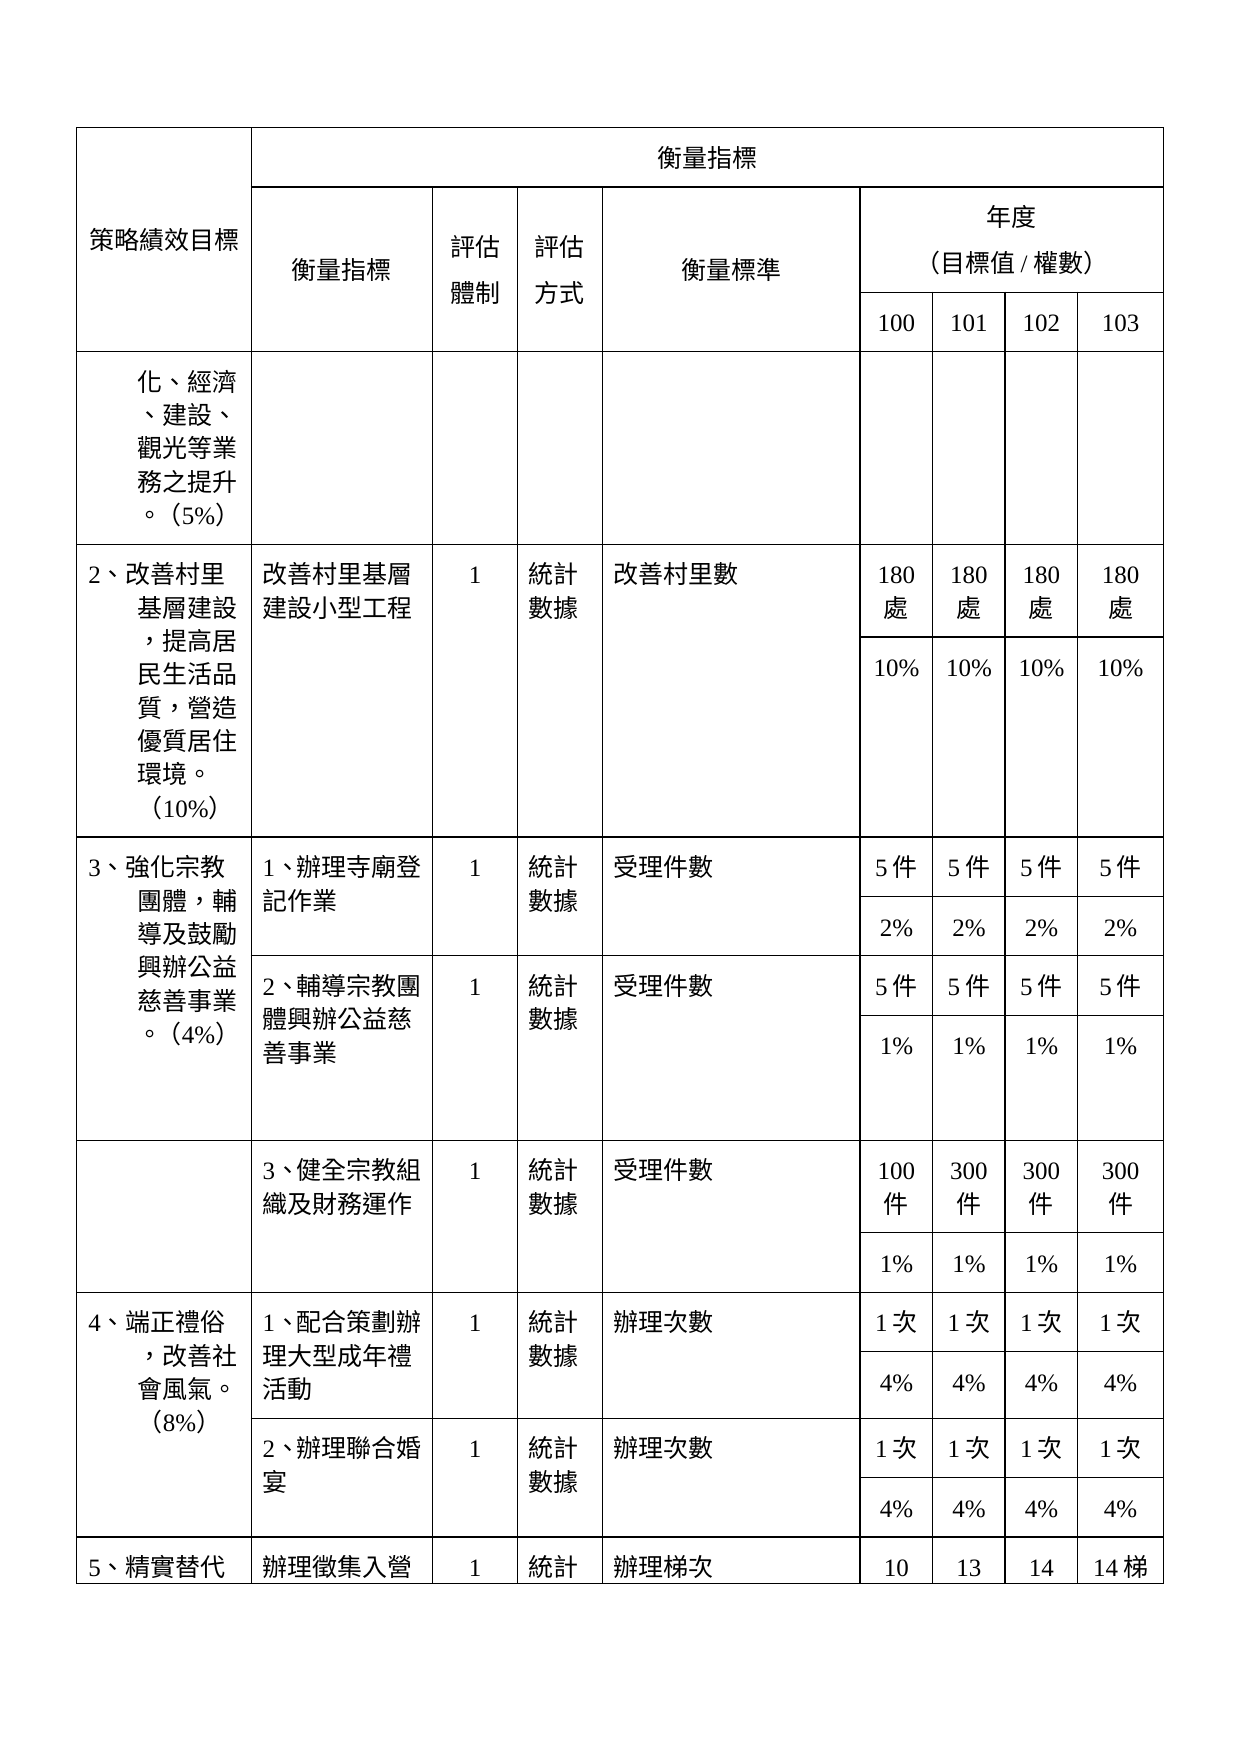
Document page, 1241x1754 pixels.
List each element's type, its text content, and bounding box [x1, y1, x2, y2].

table_cell 10% [933, 638, 1004, 836]
table_cell 辦理梯次 [603, 1538, 859, 1583]
table_cell 1% [1078, 1016, 1163, 1139]
table_cell 1次 [1078, 1293, 1163, 1351]
table_cell 1次 [861, 1419, 932, 1477]
table_cell 1 [433, 1293, 517, 1418]
table_cell 4% [1078, 1352, 1163, 1418]
table_cell 5件 [1078, 838, 1163, 896]
table_cell 13 [933, 1538, 1004, 1583]
table_cell [603, 352, 859, 544]
table_cell 2% [1078, 897, 1163, 955]
table_cell 100 [861, 293, 932, 351]
table_cell 1 [433, 956, 517, 1139]
table_cell 5件 [861, 838, 932, 896]
table_cell 10% [1006, 638, 1077, 836]
table_cell 辦理次數 [603, 1419, 859, 1536]
table_cell 1% [861, 1016, 932, 1139]
table_cell 14梯 [1078, 1538, 1163, 1583]
table_cell 1次 [1078, 1419, 1163, 1477]
table_cell [252, 352, 432, 544]
table_cell 180處 [861, 545, 932, 636]
table_cell 統計數據 [518, 545, 602, 836]
table_cell [1006, 352, 1077, 544]
table_cell 1% [933, 1233, 1004, 1292]
table_cell 1、辦理寺廟登記作業 [252, 838, 432, 955]
table_cell 1 [433, 1419, 517, 1536]
table_cell [933, 352, 1004, 544]
table_cell 辦理徵集入營 [252, 1538, 432, 1583]
table_cell 10% [1078, 638, 1163, 836]
table_cell 102 [1006, 293, 1077, 351]
table_cell 100件 [861, 1141, 932, 1232]
table_cell 5件 [1006, 838, 1077, 896]
table_cell 統計數據 [518, 1141, 602, 1292]
table_cell [433, 352, 517, 544]
table_cell 4% [933, 1352, 1004, 1418]
table_cell 統計數據 [518, 838, 602, 955]
table_cell 300件 [1078, 1141, 1163, 1232]
table_cell 1 [433, 1141, 517, 1292]
table_cell 受理件數 [603, 956, 859, 1139]
table_cell 1、配合策劃辦理大型成年禮活動 [252, 1293, 432, 1418]
table_cell 4% [1078, 1478, 1163, 1536]
table_cell 5件 [933, 838, 1004, 896]
table_cell 1次 [933, 1293, 1004, 1351]
table_cell 1% [1006, 1016, 1077, 1139]
table_cell 統計數據 [518, 1419, 602, 1536]
table_cell 180處 [1078, 545, 1163, 636]
table_cell [518, 352, 602, 544]
table_cell 2、辦理聯合婚宴 [252, 1419, 432, 1536]
table_cell 10 [861, 1538, 932, 1583]
table_cell 5件 [1006, 956, 1077, 1014]
table_cell 2% [1006, 897, 1077, 955]
table_header 衡量指標 [252, 128, 1163, 186]
table_cell 衡量標準 [603, 188, 859, 351]
table_cell 4% [1006, 1352, 1077, 1418]
table_cell 10% [861, 638, 932, 836]
table_cell 衡量指標 [252, 188, 432, 351]
table_cell 1 [433, 1538, 517, 1583]
table_cell 4% [1006, 1478, 1077, 1536]
table_cell 改善村里基層建設小型工程 [252, 545, 432, 836]
table_cell 評估 方式 [518, 188, 602, 351]
table_cell 1% [861, 1233, 932, 1292]
table_cell 1% [1006, 1233, 1077, 1292]
table_cell 180處 [1006, 545, 1077, 636]
table_cell 4% [861, 1352, 932, 1418]
table_cell 化、經濟、建設、觀光等業務之提升。（5%） [77, 352, 251, 544]
table_cell 1% [1078, 1233, 1163, 1292]
table_cell 1 [433, 545, 517, 836]
table_cell 統計 [518, 1538, 602, 1583]
table_cell 300件 [1006, 1141, 1077, 1232]
table_cell [861, 352, 932, 544]
table_cell 精實替代役徵兵處理程序。（5%） [77, 1538, 251, 1583]
table_cell 5件 [1078, 956, 1163, 1014]
table_cell 5件 [933, 956, 1004, 1014]
table_cell 14 [1006, 1538, 1077, 1583]
table_cell 受理件數 [603, 838, 859, 955]
table_cell 受理件數 [603, 1141, 859, 1292]
table_cell 2、輔導宗教團體興辦公益慈善事業 [252, 956, 432, 1139]
table_cell 300件 [933, 1141, 1004, 1232]
table_cell 統計數據 [518, 956, 602, 1139]
table_cell 180處 [933, 545, 1004, 636]
table_cell 4% [933, 1478, 1004, 1536]
table_cell 統計數據 [518, 1293, 602, 1418]
table_cell 端正禮俗，改善社會風氣。（8%） [77, 1293, 251, 1536]
table_cell 4% [861, 1478, 932, 1536]
table_cell 103 [1078, 293, 1163, 351]
table_cell 1次 [1006, 1293, 1077, 1351]
table_cell 1% [933, 1016, 1004, 1139]
table_cell 2% [861, 897, 932, 955]
table_cell 101 [933, 293, 1004, 351]
table_cell 1 [433, 838, 517, 955]
table_cell [1078, 352, 1163, 544]
table_cell 改善村里基層建設，提高居民生活品質，營造優質居住環境。（10%） [77, 545, 251, 836]
table_cell 3、健全宗教組織及財務運作 [252, 1141, 432, 1292]
table_cell 辦理次數 [603, 1293, 859, 1418]
table_cell 評估 體制 [433, 188, 517, 351]
table_cell 強化宗教團體，輔導及鼓勵興辦公益慈善事業。（4%） [77, 838, 251, 1139]
table_header 策略績效目標 [77, 128, 251, 351]
table_cell 1次 [933, 1419, 1004, 1477]
table_cell 1次 [1006, 1419, 1077, 1477]
table_cell 5件 [861, 956, 932, 1014]
table_cell 2% [933, 897, 1004, 955]
table_cell 1次 [861, 1293, 932, 1351]
table_cell [77, 1141, 251, 1292]
table_cell 改善村里數 [603, 545, 859, 836]
table_cell 年度 （目標值 / 權數） [861, 188, 1163, 292]
